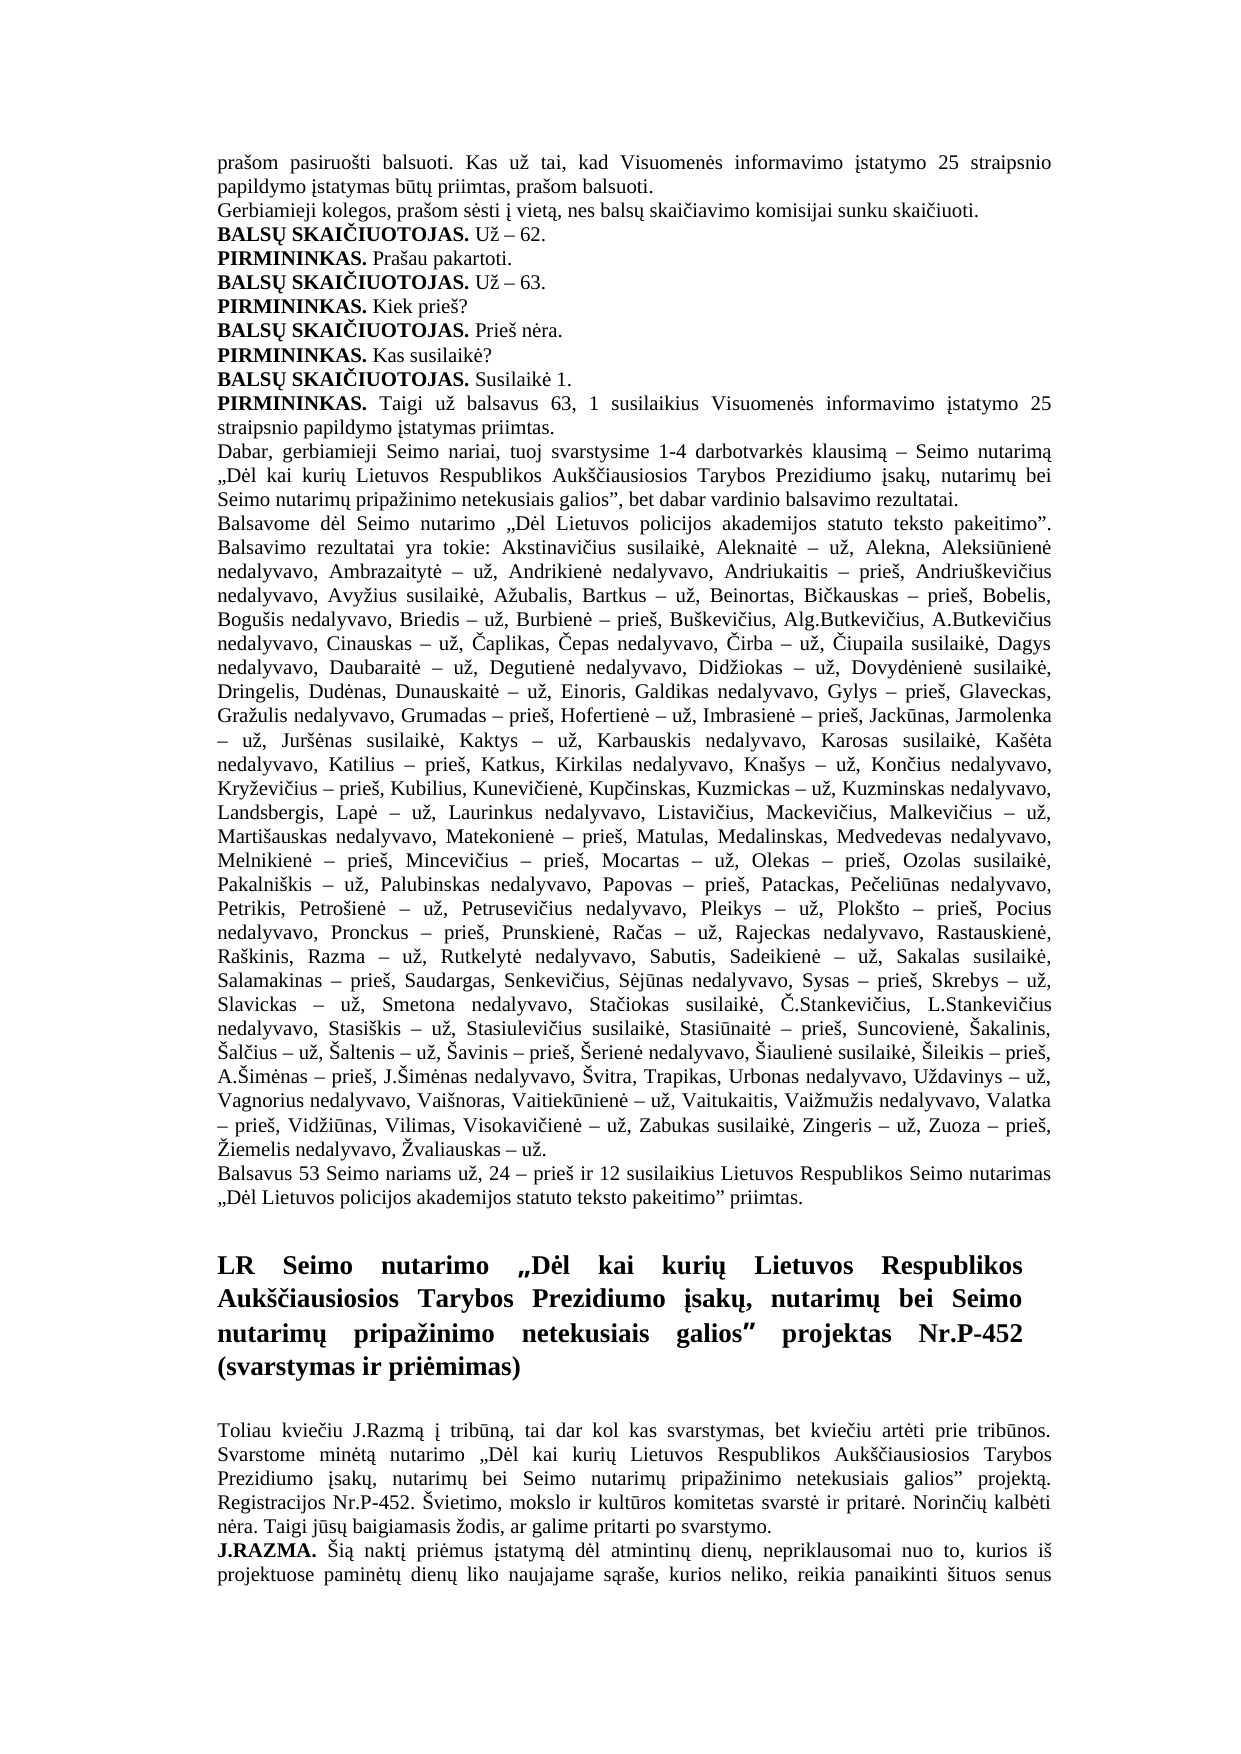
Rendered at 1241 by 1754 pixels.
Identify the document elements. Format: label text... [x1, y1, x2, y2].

text Dabar, gerbiamieji Seimo nariai, tuoj svarstysime 1-4 darbotvarkės klausimą – Seimo nutarimą „Dėl kai kurių Lietuvos Respublikos Aukščiausiosios Tarybos Prezidiumo įsakų, nutarimų bei Seimo nutarimų pripažinimo netekusiais galios”, bet dabar vardinio balsavimo rezultatai. [217, 439, 1053, 511]
text Balsavome dėl Seimo nutarimo „Dėl Lietuvos policijos akademijos statuto teksto pakeitimo”. Balsavimo rezultatai yra tokie: Akstinavičius susilaikė, Aleknaitė – už, Alekna, Aleksiūnienė nedalyvavo, Ambrazaitytė – už, Andrikienė nedalyvavo, Andriukaitis – prieš, Andriuškevičius nedalyvavo, Avyžius susilaikė, Ažubalis, Bartkus – už, Beinortas, Bičkauskas – prieš, Bobelis, Bogušis nedalyvavo, Briedis – už, Burbienė – prieš, Buškevičius, Alg.Butkevičius, A.Butkevičius nedalyvavo, Cinauskas – už, Čaplikas, Čepas nedalyvavo, Čirba – už, Čiupaila susilaikė, Dagys nedalyvavo, Daubaraitė – už, Degutienė nedalyvavo, Didžiokas – už, Dovydėnienė susilaikė, Dringelis, Dudėnas, Dunauskaitė – už, Einoris, Galdikas nedalyvavo, Gylys – prieš, Glaveckas, Gražulis nedalyvavo, Grumadas – prieš, Hofertienė – už, Imbrasienė – prieš, Jackūnas, Jarmolenka – už, Juršėnas susilaikė, Kaktys – už, Karbauskis nedalyvavo, Karosas susilaikė, Kašėta nedalyvavo, Katilius – prieš, Katkus, Kirkilas nedalyvavo, Knašys – už, Končius nedalyvavo, Kryževičius – prieš, Kubilius, Kunevičienė, Kupčinskas, Kuzmickas – už, Kuzminskas nedalyvavo, Landsbergis, Lapė – už, Laurinkus nedalyvavo, Listavičius, Mackevičius, Malkevičius – už, Martišauskas nedalyvavo, Matekonienė – prieš, Matulas, Medalinskas, Medvedevas nedalyvavo, Melnikienė – prieš, Mincevičius – prieš, Mocartas – už, Olekas – prieš, Ozolas susilaikė, Pakalniškis – už, Palubinskas nedalyvavo, Papovas – prieš, Patackas, Pečeliūnas nedalyvavo, Petrikis, Petrošienė – už, Petrusevičius nedalyvavo, Pleikys – už, Plokšto – prieš, Pocius nedalyvavo, Pronckus – prieš, Prunskienė, Račas – už, Rajeckas nedalyvavo, Rastauskienė, Raškinis, Razma – už, Rutkelytė nedalyvavo, Sabutis, Sadeikienė – už, Sakalas susilaikė, Salamakinas – prieš, Saudargas, Senkevičius, Sėjūnas nedalyvavo, Sysas – prieš, Skrebys – už, Slavickas – už, Smetona nedalyvavo, Stačiokas susilaikė, Č.Stankevičius, L.Stankevičius nedalyvavo, Stasiškis – už, Stasiulevičius susilaikė, Stasiūnaitė – prieš, Suncovienė, Šakalinis, Šalčius – už, Šaltenis – už, Šavinis – prieš, Šerienė nedalyvavo, Šiaulienė susilaikė, Šileikis – prieš, A.Šimėnas – prieš, J.Šimėnas nedalyvavo, Švitra, Trapikas, Urbonas nedalyvavo, Uždavinys – už, Vagnorius nedalyvavo, Vaišnoras, Vaitiekūnienė – už, Vaitukaitis, Vaižmužis nedalyvavo, Valatka – prieš, Vidžiūnas, Vilimas, Visokavičienė – už, Zabukas susilaikė, Zingeris – už, Zuoza – prieš, Žiemelis nedalyvavo, Žvaliauskas – už. [217, 511, 1053, 1161]
text BALSŲ SKAIČIUOTOJAS. Prieš nėra. [217, 318, 1053, 342]
text PIRMININKAS. Prašau pakartoti. [217, 246, 1053, 270]
text Toliau kviečiu J.Razmą į tribūną, tai dar kol kas svarstymas, bet kviečiu artėti prie tribūnos. Svarstome minėtą nutarimo „Dėl kai kurių Lietuvos Respublikos Aukščiausiosios Tarybos Prezidiumo įsakų, nutarimų bei Seimo nutarimų pripažinimo netekusiais galios” projektą. Registracijos Nr.P-452. Švietimo, mokslo ir kultūros komitetas svarstė ir pritarė. Norinčių kalbėti nėra. Taigi jūsų baigiamasis žodis, ar galime pritarti po svarstymo. [217, 1418, 1053, 1538]
text Balsavus 53 Seimo nariams už, 24 – prieš ir 12 susilaikius Lietuvos Respublikos Seimo nutarimas „Dėl Lietuvos policijos akademijos statuto teksto pakeitimo” priimtas. [217, 1161, 1053, 1209]
text BALSŲ SKAIČIUOTOJAS. Už – 63. [217, 270, 1053, 294]
text BALSŲ SKAIČIUOTOJAS. Susilaikė 1. [217, 367, 1053, 391]
text prašom pasiruošti balsuoti. Kas už tai, kad Visuomenės informavimo įstatymo 25 straipsnio papildymo įstatymas būtų priimtas, prašom balsuoti. [217, 150, 1053, 198]
text PIRMININKAS. Kiek prieš? [217, 294, 1053, 318]
text Gerbiamieji kolegos, prašom sėsti į vietą, nes balsų skaičiavimo komisijai sunku skaičiuoti. [217, 198, 1053, 222]
text LR Seimo nutarimo „Dėl kai kurių Lietuvos Respublikos Aukščiausiosios Tarybos Prezidiumo įsakų, nutarimų bei Seimo nutarimų pripažinimo netekusiais galios” projektas Nr.P-452 (svarstymas ir priėmimas) [217, 1245, 1023, 1381]
text BALSŲ SKAIČIUOTOJAS. Už – 62. [217, 222, 1053, 246]
text J.RAZMA. Šią naktį priėmus įstatymą dėl atmintinų dienų, nepriklausomai nuo to, kurios iš projektuose paminėtų dienų liko naujajame sąraše, kurios neliko, reikia panaikinti šituos senus [217, 1538, 1053, 1586]
text PIRMININKAS. Taigi už balsavus 63, 1 susilaikius Visuomenės informavimo įstatymo 25 straipsnio papildymo įstatymas priimtas. [217, 391, 1053, 439]
text PIRMININKAS. Kas susilaikė? [217, 342, 1053, 367]
